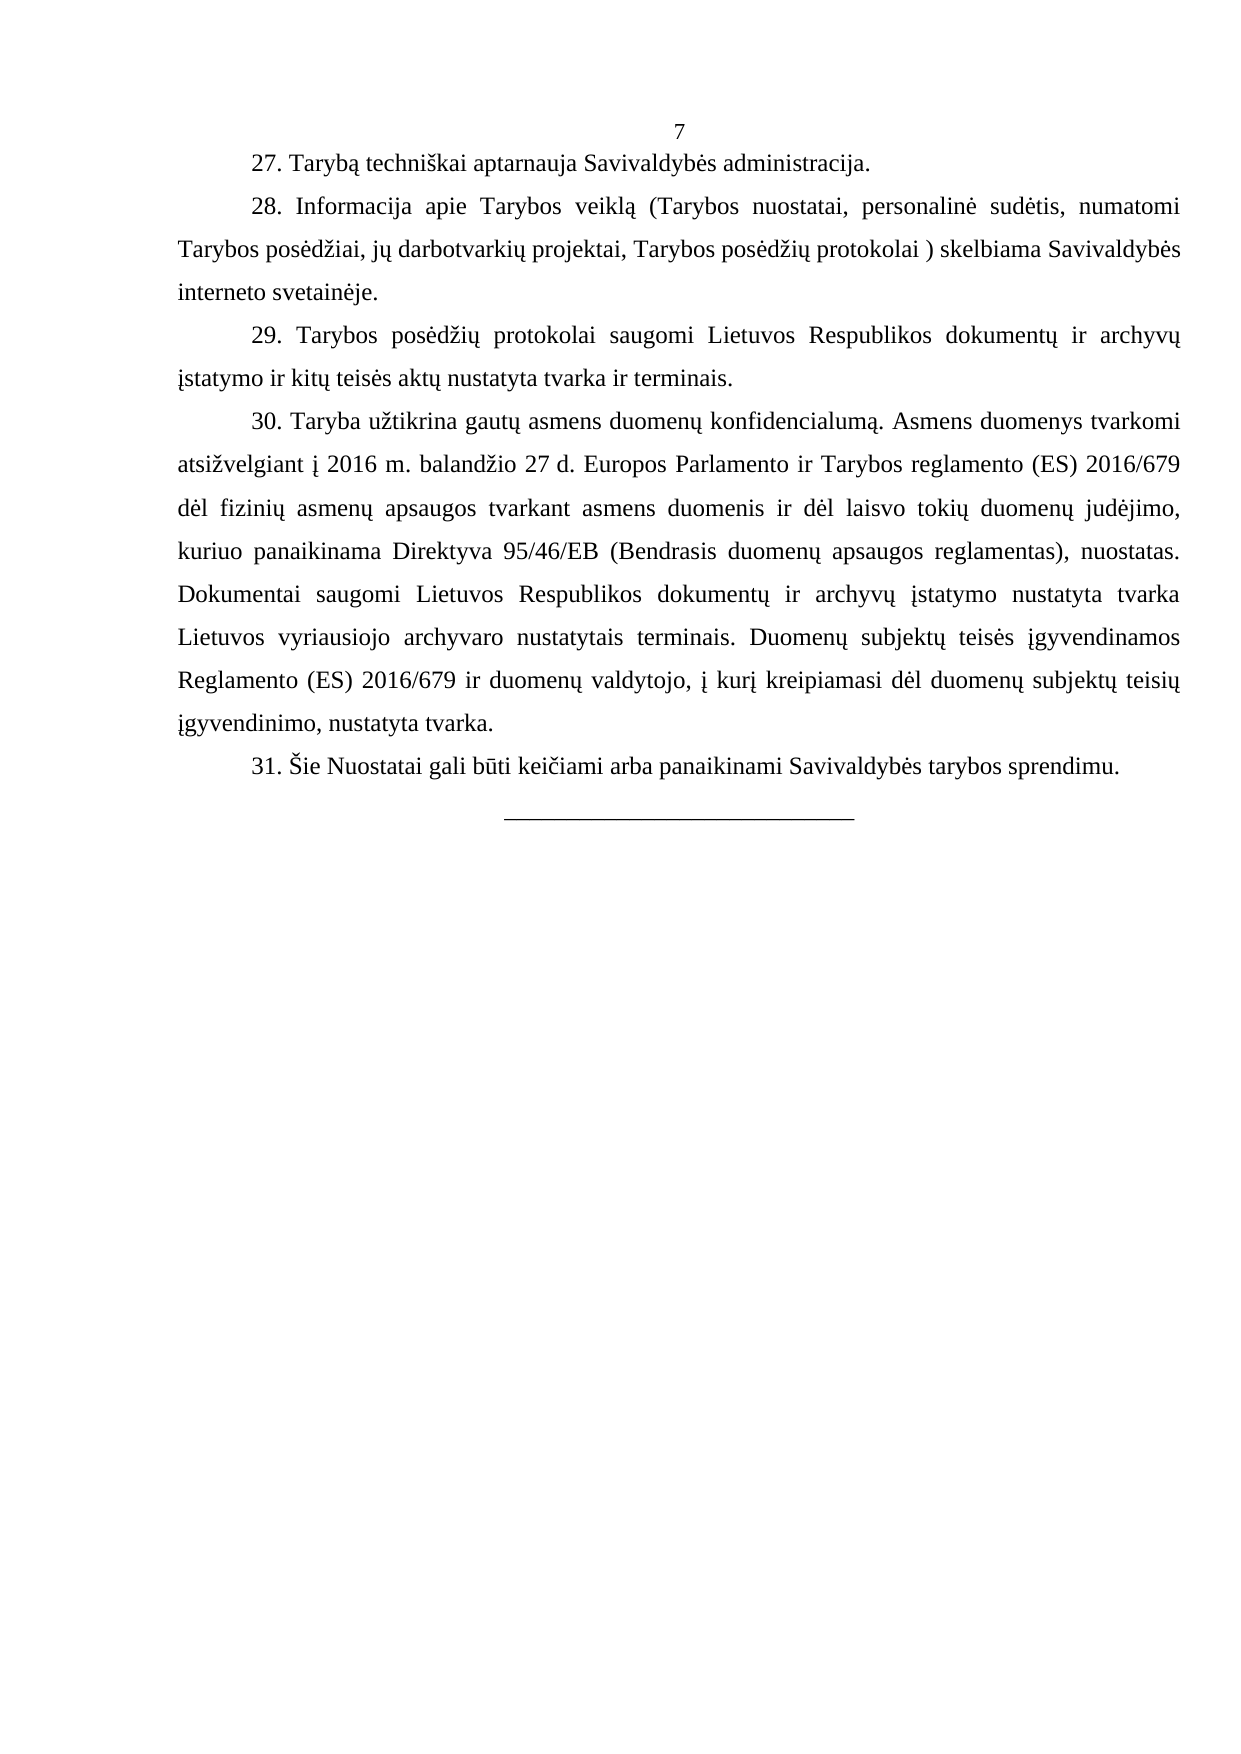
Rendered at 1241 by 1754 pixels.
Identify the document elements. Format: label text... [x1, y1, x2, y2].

text 30. Taryba užtikrina gautų asmens duomenų konfidencialumą. Asmens duomenys tvarkomi atsižvelgiant į 2016 m. balandžio 27 d. Europos Parlamento ir Tarybos reglamento (ES) 2016/679 dėl fizinių asmenų apsaugos tvarkant asmens duomenis ir dėl laisvo tokių duomenų judėjimo, kuriuo panaikinama Direktyva 95/46/EB (Bendrasis duomenų apsaugos reglamentas), nuostatas. Dokumentai saugomi Lietuvos Respublikos dokumentų ir archyvų įstatymo nustatyta tvarka Lietuvos vyriausiojo archyvaro nustatytais terminais. Duomenų subjektų teisės įgyvendinamos Reglamento (ES) 2016/679 ir duomenų valdytojo, į kurį kreipiamasi dėl duomenų subjektų teisių įgyvendinimo, nustatyta tvarka. [177, 406, 1181, 737]
text 28. Informacija apie Tarybos veiklą (Tarybos nuostatai, personalinė sudėtis, numatomi Tarybos posėdžiai, jų darbotvarkių projektai, Tarybos posėdžių protokolai ) skelbiama Savivaldybės interneto svetainėje. [177, 191, 1181, 306]
text 27. Tarybą techniškai aptarnauja Savivaldybės administracija. [177, 148, 1181, 176]
text 31. Šie Nuostatai gali būti keičiami arba panaikinami Savivaldybės tarybos sprendimu. [177, 751, 1181, 780]
text ____________________________ [177, 794, 1181, 823]
text 29. Tarybos posėdžių protokolai saugomi Lietuvos Respublikos dokumentų ir archyvų įstatymo ir kitų teisės aktų nustatyta tvarka ir terminais. [177, 320, 1181, 392]
